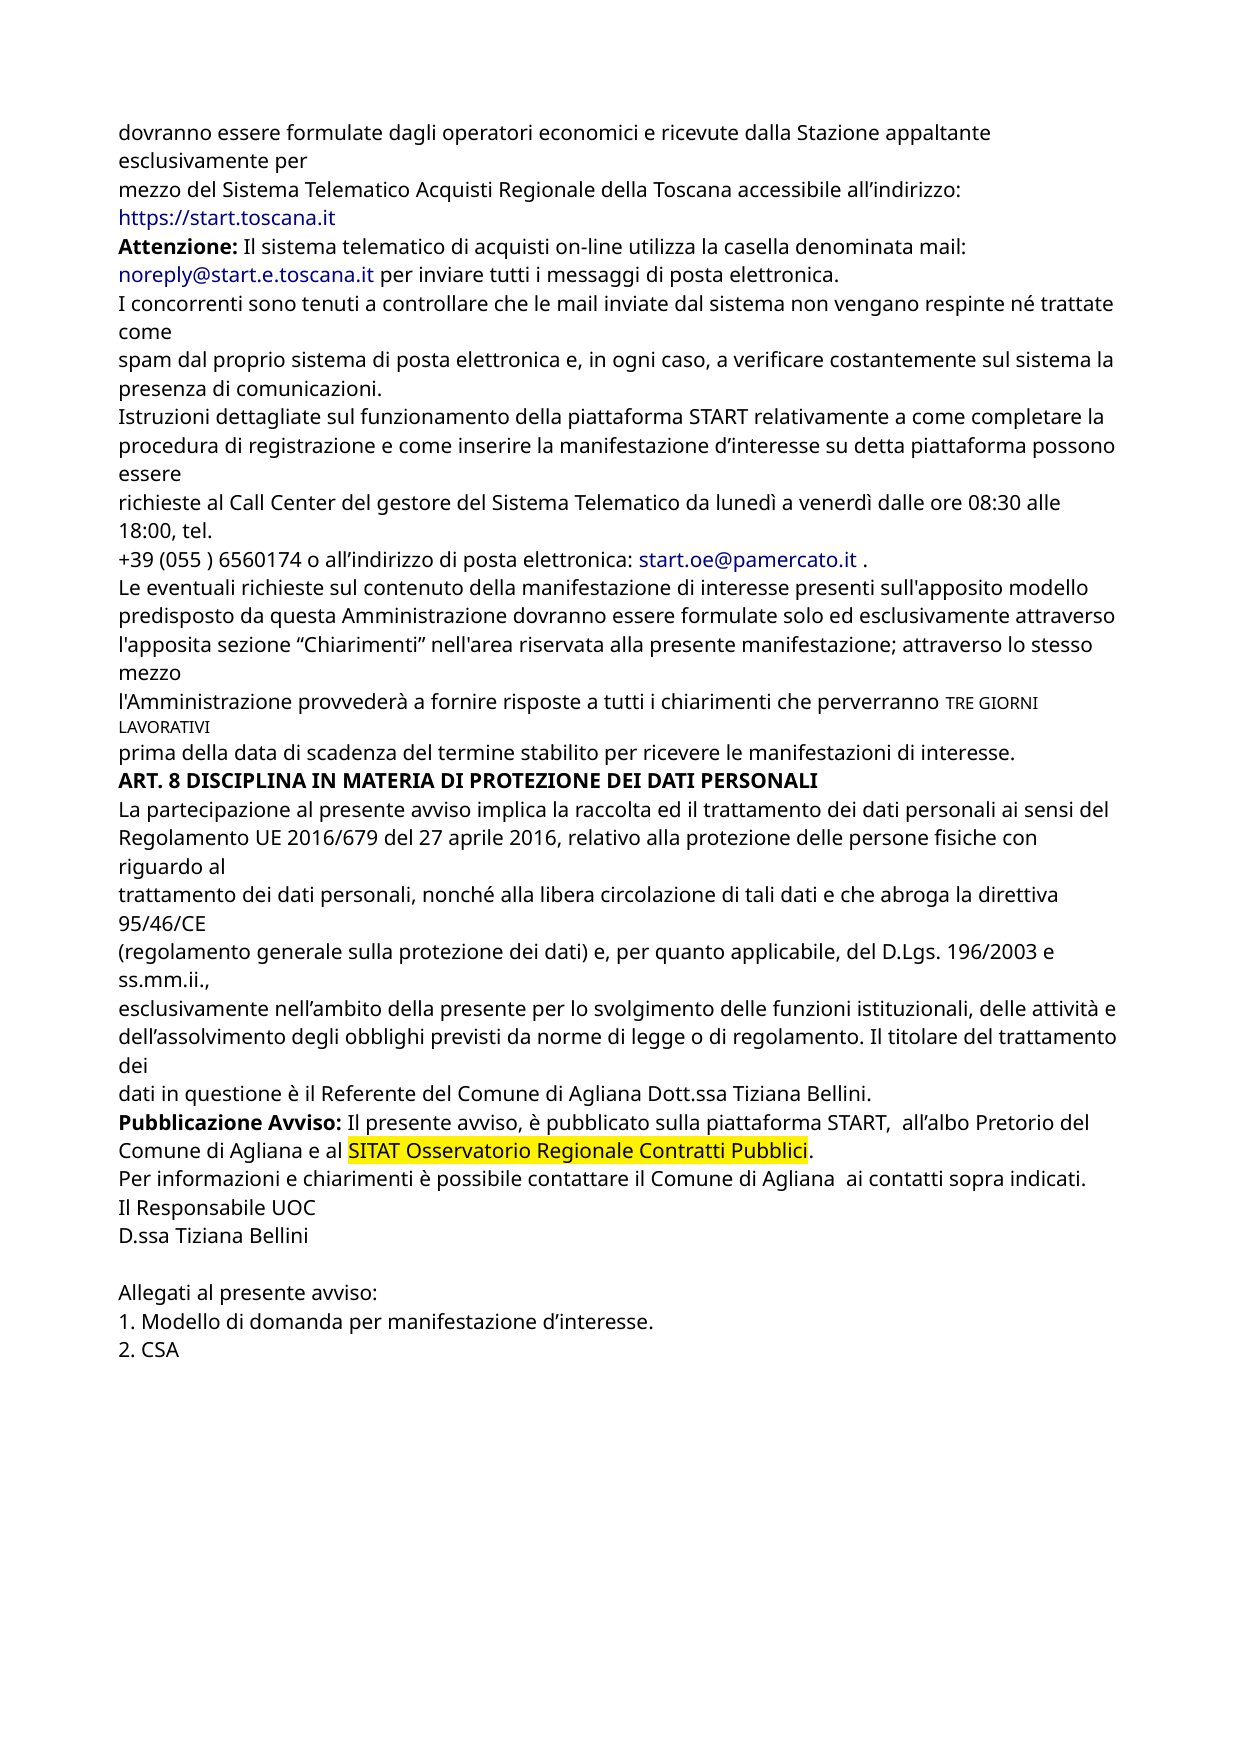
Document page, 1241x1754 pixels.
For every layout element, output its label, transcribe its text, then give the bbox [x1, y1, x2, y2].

text Allegati al presente avviso: [118, 1278, 1122, 1307]
text (regolamento generale sulla protezione dei dati) e, per quanto applicabile, del D.Lgs. 196/2003 e ss.mm.ii., [118, 937, 1122, 994]
text dovranno essere formulate dagli operatori economici e ricevute dalla Stazione appaltante esclusivamente per [118, 118, 1122, 175]
text dati in questione è il Referente del Comune di Agliana Dott.ssa Tiziana Bellini. [118, 1079, 1122, 1108]
text Il Responsabile UOC [118, 1193, 1122, 1221]
text procedura di registrazione e come inserire la manifestazione d’interesse su detta piattaforma possono essere [118, 431, 1122, 488]
text Pubblicazione Avviso: Il presente avviso, è pubblicato sulla piattaforma START, all’albo Pretorio del Comune di Agliana e al SITAT Osservatorio Regionale Contratti Pubblici. [118, 1108, 1122, 1164]
text Regolamento UE 2016/679 del 27 aprile 2016, relativo alla protezione delle persone fisiche con riguardo al [118, 823, 1122, 880]
text Le eventuali richieste sul contenuto della manifestazione di interesse presenti sull'apposito modello [118, 573, 1122, 602]
text richieste al Call Center del gestore del Sistema Telematico da lunedì a venerdì dalle ore 08:30 alle 18:00, tel. [118, 488, 1122, 545]
text 2. CSA [118, 1335, 1122, 1364]
text spam dal proprio sistema di posta elettronica e, in ogni caso, a verificare costantemente sul sistema la [118, 346, 1122, 374]
text Attenzione: Il sistema telematico di acquisti on-line utilizza la casella denominata mail: [118, 232, 1122, 260]
text La partecipazione al presente avviso implica la raccolta ed il trattamento dei dati personali ai sensi del [118, 795, 1122, 823]
text Per informazioni e chiarimenti è possibile contattare il Comune di Agliana ai contatti sopra indicati. [118, 1164, 1122, 1193]
text dell’assolvimento degli obblighi previsti da norme di legge o di regolamento. Il titolare del trattamento dei [118, 1022, 1122, 1079]
text l'Amministrazione provvederà a fornire risposte a tutti i chiarimenti che perverranno TRE GIORNI LAVORATIVI [118, 687, 1122, 738]
text esclusivamente nell’ambito della presente per lo svolgimento delle funzioni istituzionali, delle attività e [118, 994, 1122, 1022]
text predisposto da questa Amministrazione dovranno essere formulate solo ed esclusivamente attraverso [118, 602, 1122, 630]
text I concorrenti sono tenuti a controllare che le mail inviate dal sistema non vengano respinte né trattate come [118, 289, 1122, 346]
text ART. 8 DISCIPLINA IN MATERIA DI PROTEZIONE DEI DATI PERSONALI [118, 766, 1122, 795]
text https://start.toscana.it [118, 203, 1122, 232]
text D.ssa Tiziana Bellini [118, 1221, 1122, 1250]
text noreply@start.e.toscana.it per inviare tutti i messaggi di posta elettronica. [118, 260, 1122, 289]
text trattamento dei dati personali, nonché alla libera circolazione di tali dati e che abroga la direttiva 95/46/CE [118, 880, 1122, 937]
text presenza di comunicazioni. [118, 374, 1122, 402]
text Istruzioni dettagliate sul funzionamento della piattaforma START relativamente a come completare la [118, 402, 1122, 431]
text +39 (055 ) 6560174 o all’indirizzo di posta elettronica: start.oe@pamercato.it . [118, 545, 1122, 573]
text l'apposita sezione “Chiarimenti” nell'area riservata alla presente manifestazione; attraverso lo stesso mezzo [118, 630, 1122, 687]
text 1. Modello di domanda per manifestazione d’interesse. [118, 1307, 1122, 1335]
text prima della data di scadenza del termine stabilito per ricevere le manifestazioni di interesse. [118, 738, 1122, 766]
text mezzo del Sistema Telematico Acquisti Regionale della Toscana accessibile all’indirizzo: [118, 175, 1122, 203]
